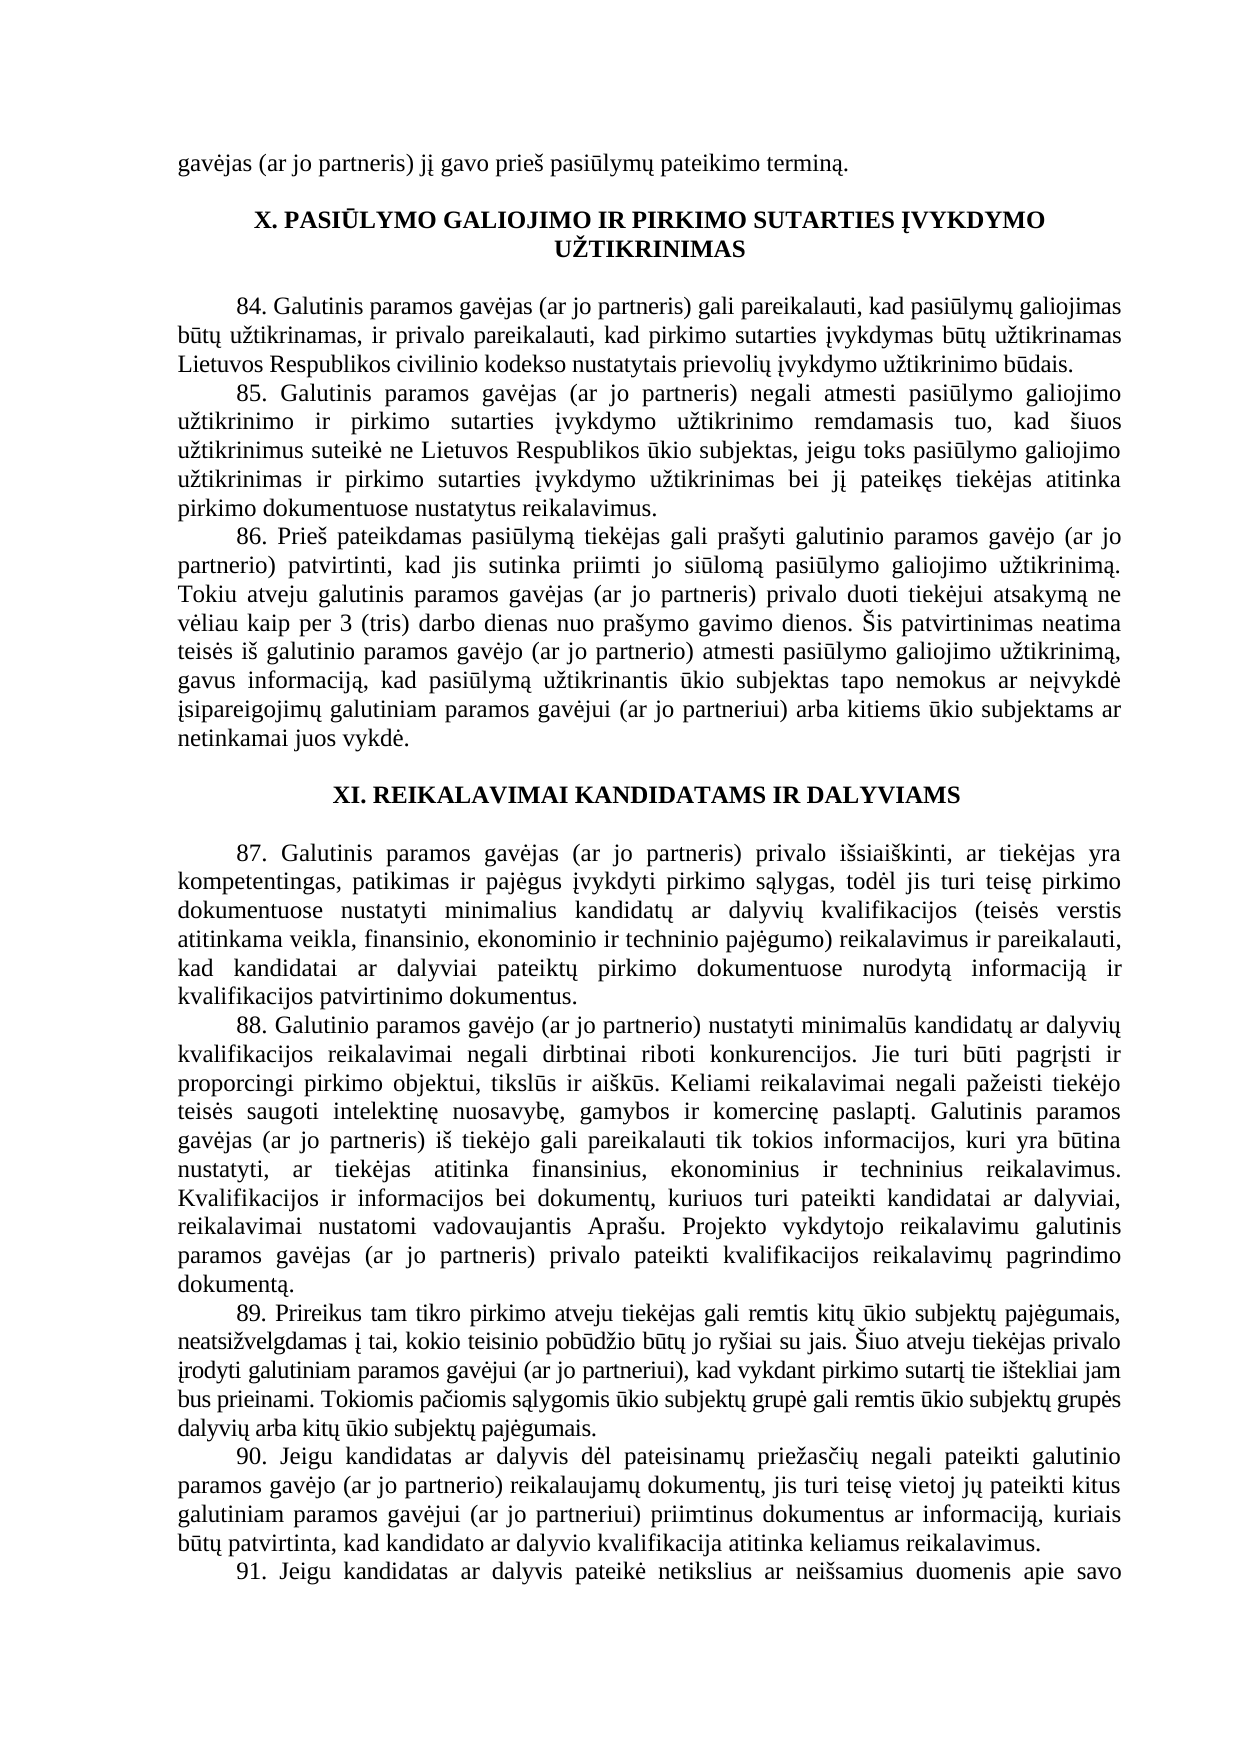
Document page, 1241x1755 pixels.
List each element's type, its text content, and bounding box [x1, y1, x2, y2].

text 88. Galutinio paramos gavėjo (ar jo partnerio) nustatyti minimalūs kandidatų ar dalyvių kvalifikacijos reikalavimai negali dirbtinai riboti konkurencijos. Jie turi būti pagrįsti ir proporcingi pirkimo objektui, tikslūs ir aiškūs. Keliami reikalavimai negali pažeisti tiekėjo teisės saugoti intelektinę nuosavybę, gamybos ir komercinę paslaptį. Galutinis paramos gavėjas (ar jo partneris) iš tiekėjo gali pareikalauti tik tokios informacijos, kuri yra būtina nustatyti, ar tiekėjas atitinka finansinius, ekonominius ir techninius reikalavimus. Kvalifikacijos ir informacijos bei dokumentų, kuriuos turi pateikti kandidatai ar dalyviai, reikalavimai nustatomi vadovaujantis Aprašu. Projekto vykdytojo reikalavimu galutinis paramos gavėjas (ar jo partneris) privalo pateikti kvalifikacijos reikalavimų pagrindimo dokumentą. [177, 1010, 1122, 1298]
text 84. Galutinis paramos gavėjas (ar jo partneris) gali pareikalauti, kad pasiūlymų galiojimas būtų užtikrinamas, ir privalo pareikalauti, kad pirkimo sutarties įvykdymas būtų užtikrinamas Lietuvos Respublikos civilinio kodekso nustatytais prievolių įvykdymo užtikrinimo būdais. [177, 291, 1122, 378]
text gavėjas (ar jo partneris) jį gavo prieš pasiūlymų pateikimo terminą. [177, 148, 1122, 176]
text XI. Reikalavimai kandidatams ir dalyviams [177, 780, 1122, 809]
text 87. Galutinis paramos gavėjas (ar jo partneris) privalo išsiaiškinti, ar tiekėjas yra kompetentingas, patikimas ir pajėgus įvykdyti pirkimo sąlygas, todėl jis turi teisę pirkimo dokumentuose nustatyti minimalius kandidatų ar dalyvių kvalifikacijos (teisės verstis atitinkama veikla, finansinio, ekonominio ir techninio pajėgumo) reikalavimus ir pareikalauti, kad kandidatai ar dalyviai pateiktų pirkimo dokumentuose nurodytą informaciją ir kvalifikacijos patvirtinimo dokumentus. [177, 838, 1122, 1010]
text 89. Prireikus tam tikro pirkimo atveju tiekėjas gali remtis kitų ūkio subjektų pajėgumais, neatsižvelgdamas į tai, kokio teisinio pobūdžio būtų jo ryšiai su jais. Šiuo atveju tiekėjas privalo įrodyti galutiniam paramos gavėjui (ar jo partneriui), kad vykdant pirkimo sutartį tie ištekliai jam bus prieinami. Tokiomis pačiomis sąlygomis ūkio subjektų grupė gali remtis ūkio subjektų grupės dalyvių arba kitų ūkio subjektų pajėgumais. [177, 1298, 1122, 1441]
text 91. Jeigu kandidatas ar dalyvis pateikė netikslius ar neišsamius duomenis apie savo [177, 1556, 1122, 1585]
text 90. Jeigu kandidatas ar dalyvis dėl pateisinamų priežasčių negali pateikti galutinio paramos gavėjo (ar jo partnerio) reikalaujamų dokumentų, jis turi teisę vietoj jų pateikti kitus galutiniam paramos gavėjui (ar jo partneriui) priimtinus dokumentus ar informaciją, kuriais būtų patvirtinta, kad kandidato ar dalyvio kvalifikacija atitinka keliamus reikalavimus. [177, 1441, 1122, 1556]
text 86. Prieš pateikdamas pasiūlymą tiekėjas gali prašyti galutinio paramos gavėjo (ar jo partnerio) patvirtinti, kad jis sutinka priimti jo siūlomą pasiūlymo galiojimo užtikrinimą. Tokiu atveju galutinis paramos gavėjas (ar jo partneris) privalo duoti tiekėjui atsakymą ne vėliau kaip per 3 (tris) darbo dienas nuo prašymo gavimo dienos. Šis patvirtinimas neatima teisės iš galutinio paramos gavėjo (ar jo partnerio) atmesti pasiūlymo galiojimo užtikrinimą, gavus informaciją, kad pasiūlymą užtikrinantis ūkio subjektas tapo nemokus ar neįvykdė įsipareigojimų galutiniam paramos gavėjui (ar jo partneriui) arba kitiems ūkio subjektams ar netinkamai juos vykdė. [177, 521, 1122, 751]
text X. Pasiūlymo galiojimo ir pirkimo sutarties įvykdymo užtikrinimas [177, 205, 1122, 263]
text 85. Galutinis paramos gavėjas (ar jo partneris) negali atmesti pasiūlymo galiojimo užtikrinimo ir pirkimo sutarties įvykdymo užtikrinimo remdamasis tuo, kad šiuos užtikrinimus suteikė ne Lietuvos Respublikos ūkio subjektas, jeigu toks pasiūlymo galiojimo užtikrinimas ir pirkimo sutarties įvykdymo užtikrinimas bei jį pateikęs tiekėjas atitinka pirkimo dokumentuose nustatytus reikalavimus. [177, 378, 1122, 521]
